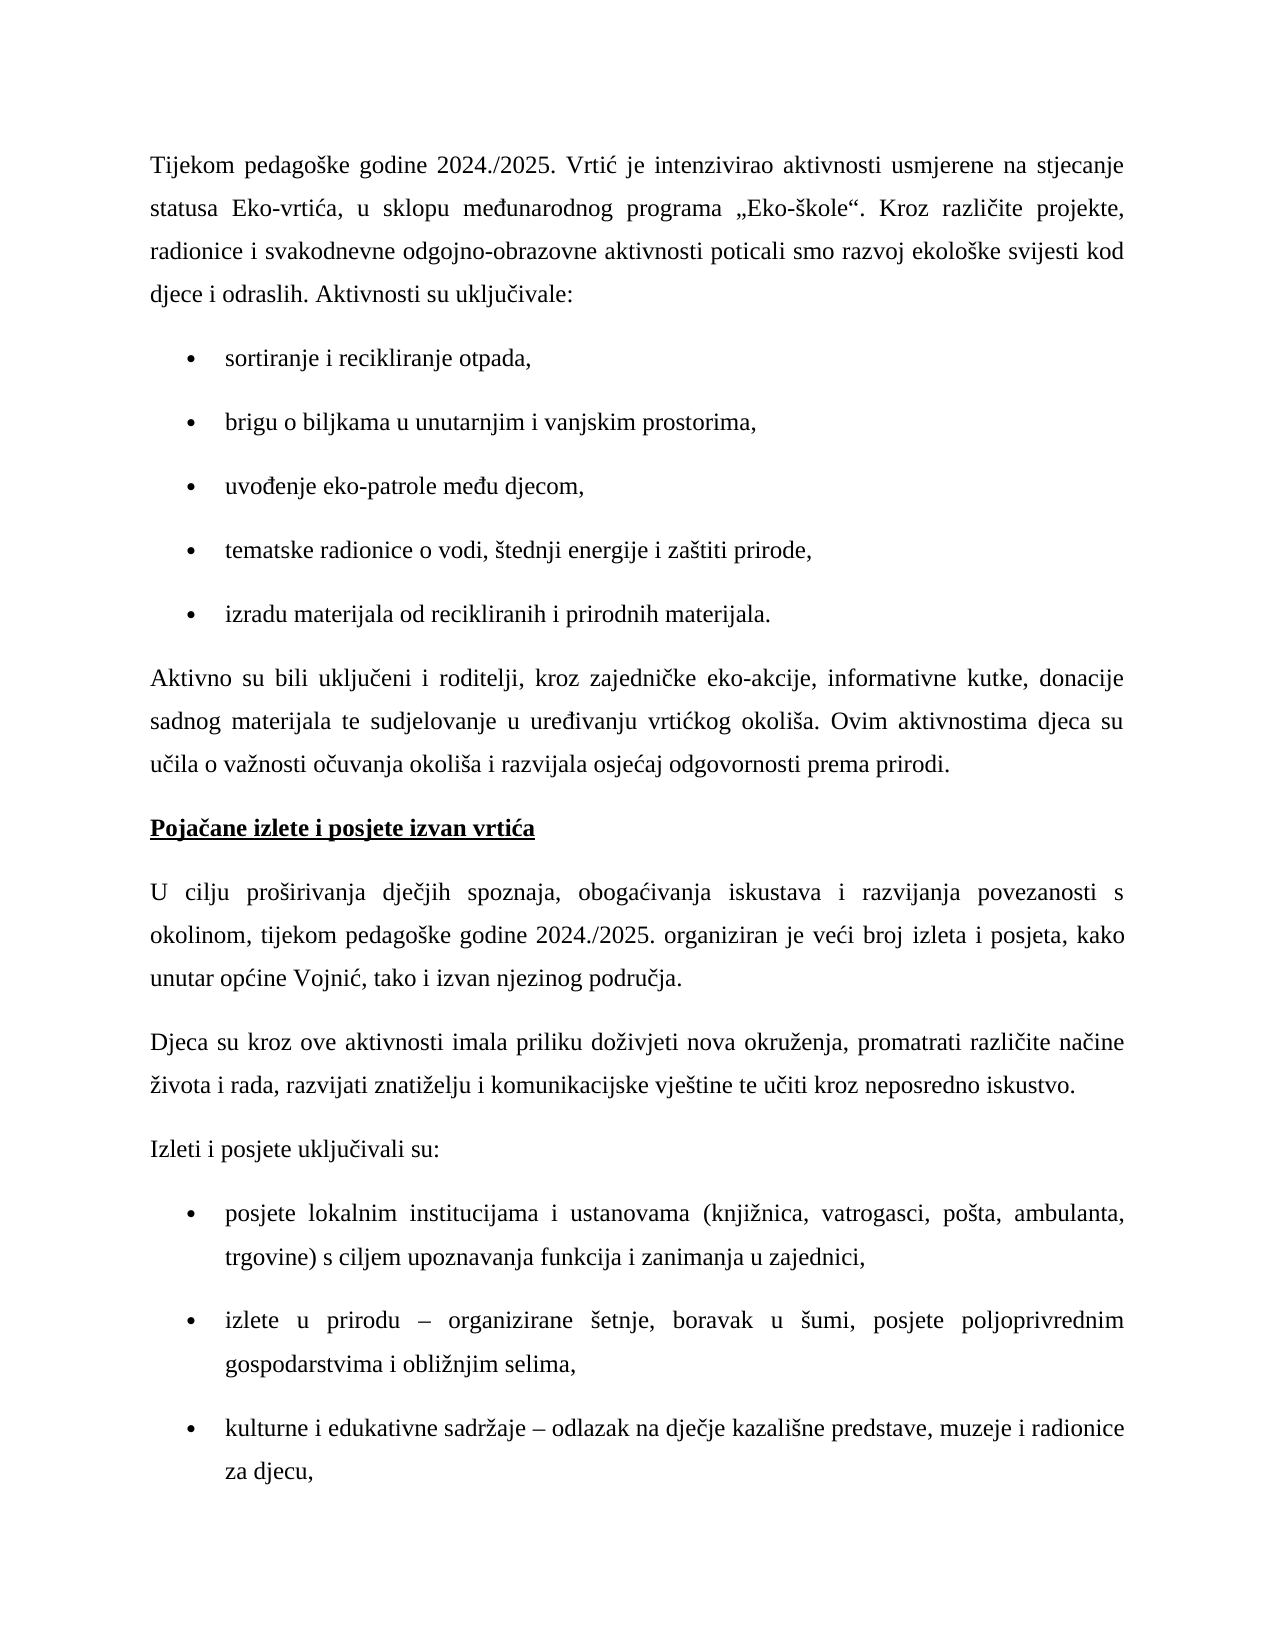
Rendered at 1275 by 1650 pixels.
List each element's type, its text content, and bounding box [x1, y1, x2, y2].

text U cilju proširivanja dječjih spoznaja, obogaćivanja iskustava i razvijanja povezanosti s okolinom, tijekom pedagoške godine 2024./2025. organiziran je veći broj izleta i posjeta, kako unutar općine Vojnić, tako i izvan njezinog područja. [150, 877, 1125, 992]
list kulturne i edukativne sadržaje – odlazak na dječje kazališne predstave, muzeje i radionice za djecu, [187, 1413, 1125, 1484]
list brigu o biljkama u unutarnjim i vanjskim prostorima, [187, 407, 1125, 436]
list uvođenje eko-patrole među djecom, [187, 471, 1125, 500]
text Aktivno su bili uključeni i roditelji, kroz zajedničke eko-akcije, informativne kutke, donacije sadnog materijala te sudjelovanje u uređivanju vrtićkog okoliša. Ovim aktivnostima djeca su učila o važnosti očuvanja okoliša i razvijala osjećaj odgovornosti prema prirodi. [150, 663, 1125, 778]
text Izleti i posjete uključivali su: [150, 1134, 1125, 1163]
text Tijekom pedagoške godine 2024./2025. Vrtić je intenzivirao aktivnosti usmjerene na stjecanje statusa Eko-vrtića, u sklopu međunarodnog programa „Eko-škole“. Kroz različite projekte, radionice i svakodnevne odgojno-obrazovne aktivnosti poticali smo razvoj ekološke svijesti kod djece i odraslih. Aktivnosti su uključivale: [150, 150, 1125, 308]
list posjete lokalnim institucijama i ustanovama (knjižnica, vatrogasci, pošta, ambulanta, trgovine) s ciljem upoznavanja funkcija i zanimanja u zajednici, [187, 1198, 1125, 1270]
text Djeca su kroz ove aktivnosti imala priliku doživjeti nova okruženja, promatrati različite načine života i rada, razvijati znatiželju i komunikacijske vještine te učiti kroz neposredno iskustvo. [150, 1027, 1125, 1099]
list tematske radionice o vodi, štednji energije i zaštiti prirode, [187, 535, 1125, 564]
list sortiranje i recikliranje otpada, [187, 343, 1125, 372]
text Pojačane izlete i posjete izvan vrtića [150, 813, 1125, 842]
list izlete u prirodu – organizirane šetnje, boravak u šumi, posjete poljoprivrednim gospodarstvima i obližnjim selima, [187, 1306, 1125, 1377]
list izradu materijala od recikliranih i prirodnih materijala. [187, 599, 1125, 628]
